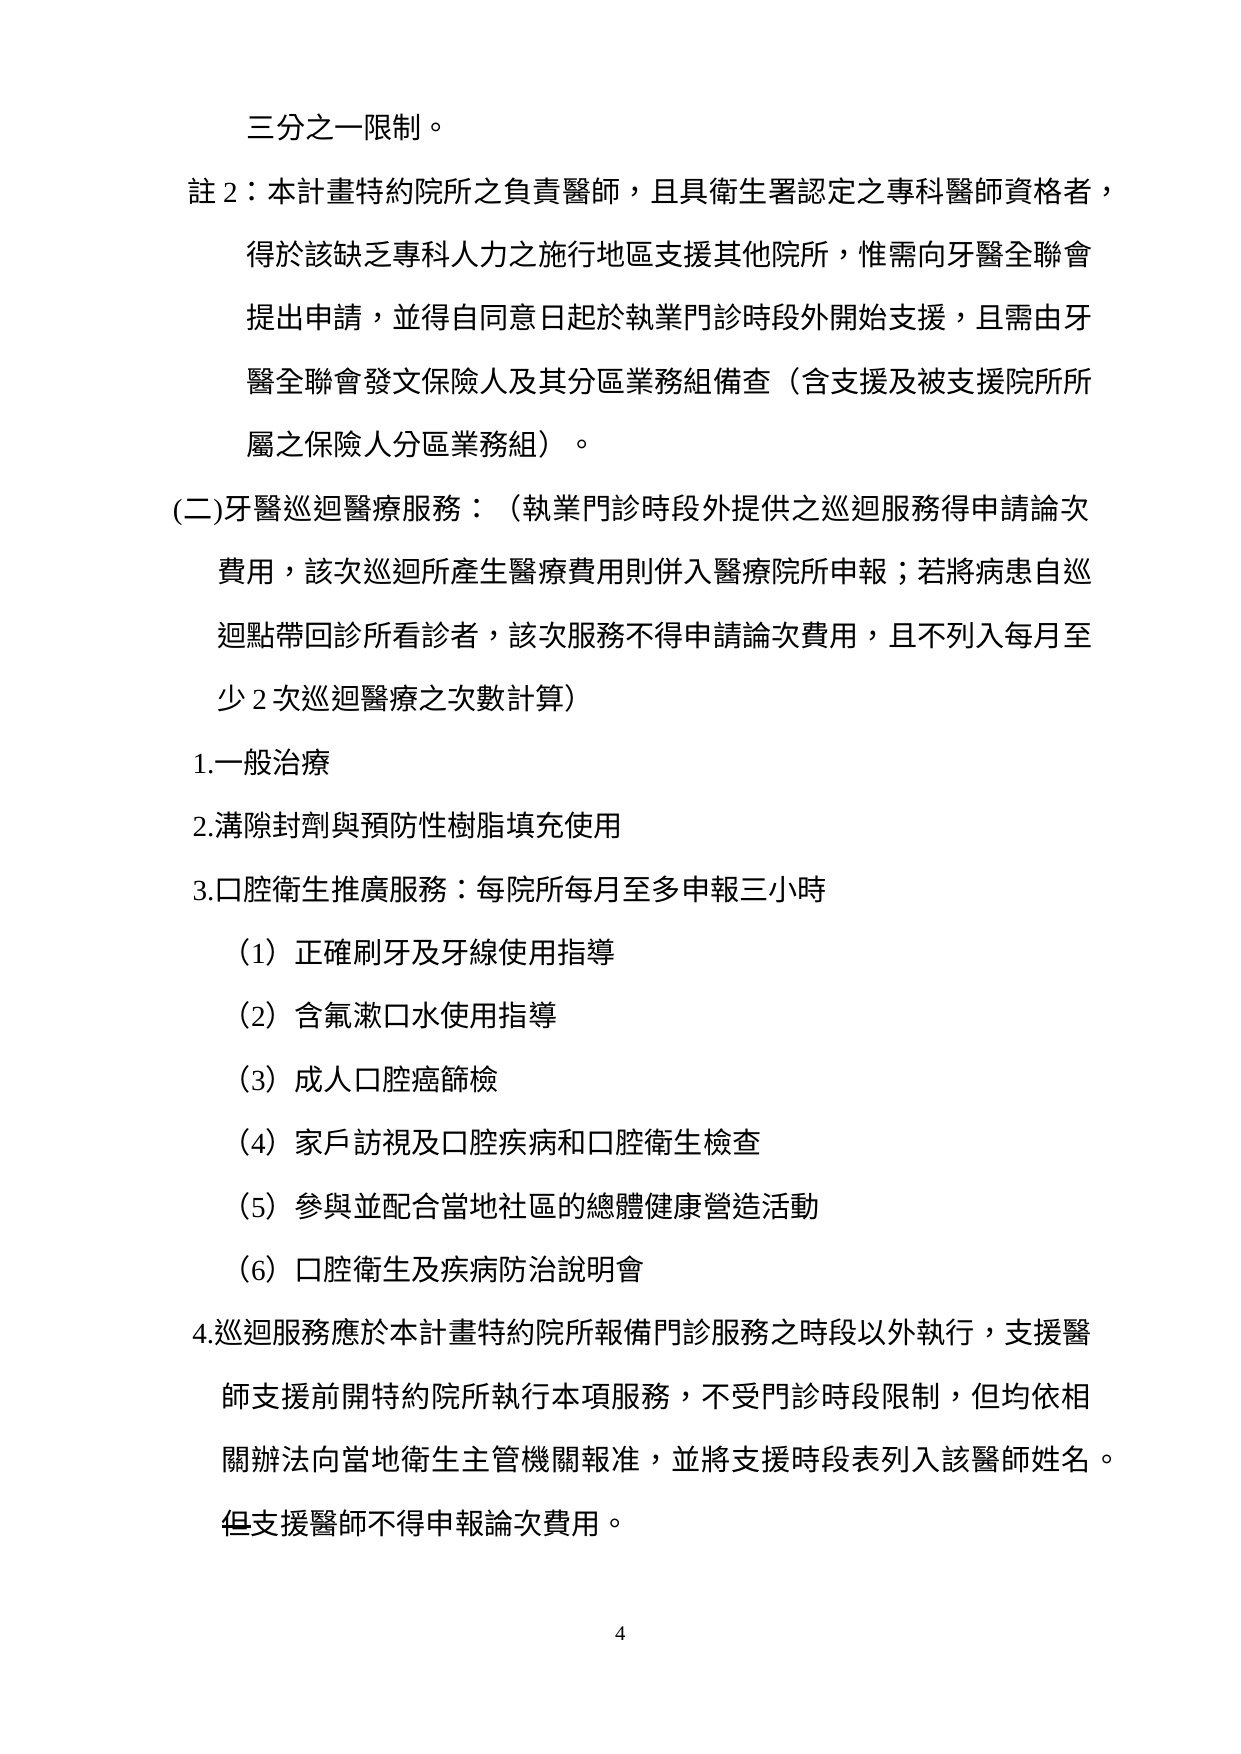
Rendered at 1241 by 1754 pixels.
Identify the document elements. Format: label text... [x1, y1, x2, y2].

text 註1：若因特殊情況需支援醫師代理負責醫師時，需向牙醫全聯會提出申請，並依相關規定辦理報備程序，由牙醫全聯會發文轉知保險人及其分區業務組（含支援及被支援院所所屬之保險人分區業務組），其支援醫師仍受此門診時間不得超過該醫療院所牙醫總門診時數的三分之一限制。 [188, 105, 1093, 147]
text 2.溝隙封劑與預防性樹脂填充使用 [192, 803, 1093, 845]
text 1.一般治療 [192, 739, 1093, 781]
text （1）正確刷牙及牙線使用指導 [222, 929, 1093, 972]
text 註2：本計畫特約院所之負責醫師，且具衛生署認定之專科醫師資格者，得於該缺乏專科人力之施行地區支援其他院所，惟需向牙醫全聯會提出申請，並得自同意日起於執業門診時段外開始支援，且需由牙醫全聯會發文保險人及其分區業務組備查（含支援及被支援院所所屬之保險人分區業務組）。 [187, 168, 1093, 464]
text （3）成人口腔癌篩檢 [222, 1056, 1093, 1099]
text (二)牙醫巡迴醫療服務：（執業門診時段外提供之巡迴服務得申請論次費用，該次巡迴所產生醫療費用則併入醫療院所申報；若將病患自巡迴點帶回診所看診者，該次服務不得申請論次費用，且不列入每月至少2次巡迴醫療之次數計算） [173, 485, 1093, 718]
text 4.巡迴服務應於本計畫特約院所報備門診服務之時段以外執行，支援醫師支援前開特約院所執行本項服務，不受門診時段限制，但均依相關辦法向當地衛生主管機關報准，並將支援時段表列入該醫師姓名。但支援醫師不得申報論次費用。 [192, 1310, 1093, 1543]
text （2）含氟漱口水使用指導 [222, 993, 1093, 1035]
text 3.口腔衛生推廣服務：每院所每月至多申報三小時 [192, 866, 1093, 908]
text （6）口腔衛生及疾病防治說明會 [222, 1247, 1093, 1289]
text （4）家戶訪視及口腔疾病和口腔衛生檢查 [222, 1120, 1093, 1162]
text （5）參與並配合當地社區的總體健康營造活動 [222, 1183, 1093, 1226]
